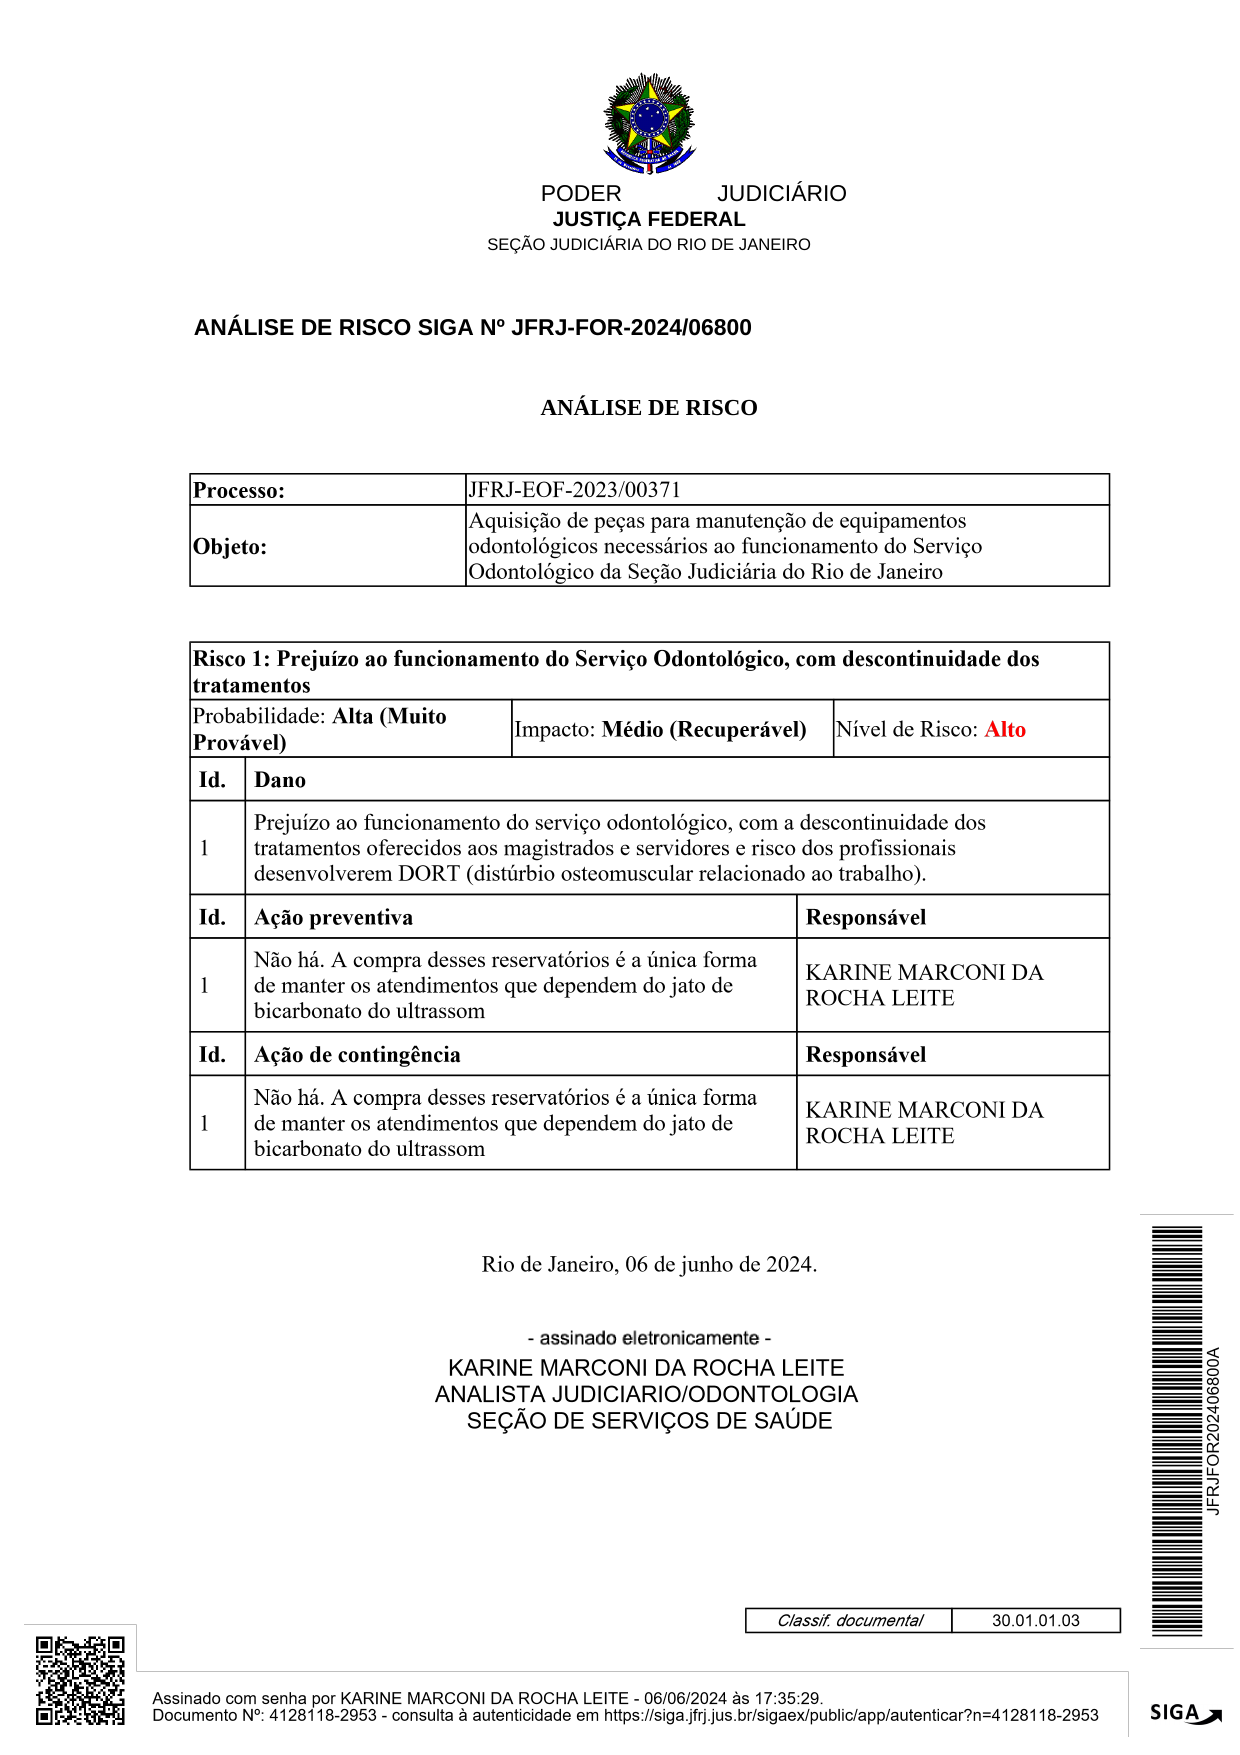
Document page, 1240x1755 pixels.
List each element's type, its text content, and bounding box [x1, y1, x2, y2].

subtitle ANÁLISE DE RISCO SIGA Nº JFRJ-FOR-2024/06800 [194, 314, 1109, 341]
text ANÁLISE DE RISCO [189, 394, 758, 421]
text SEÇÃO JUDICIÁRIA DO RIO DE JANEIRO [189, 234, 811, 253]
text PODER JUDICIÁRIO JUSTIÇA FEDERAL [541, 180, 847, 231]
